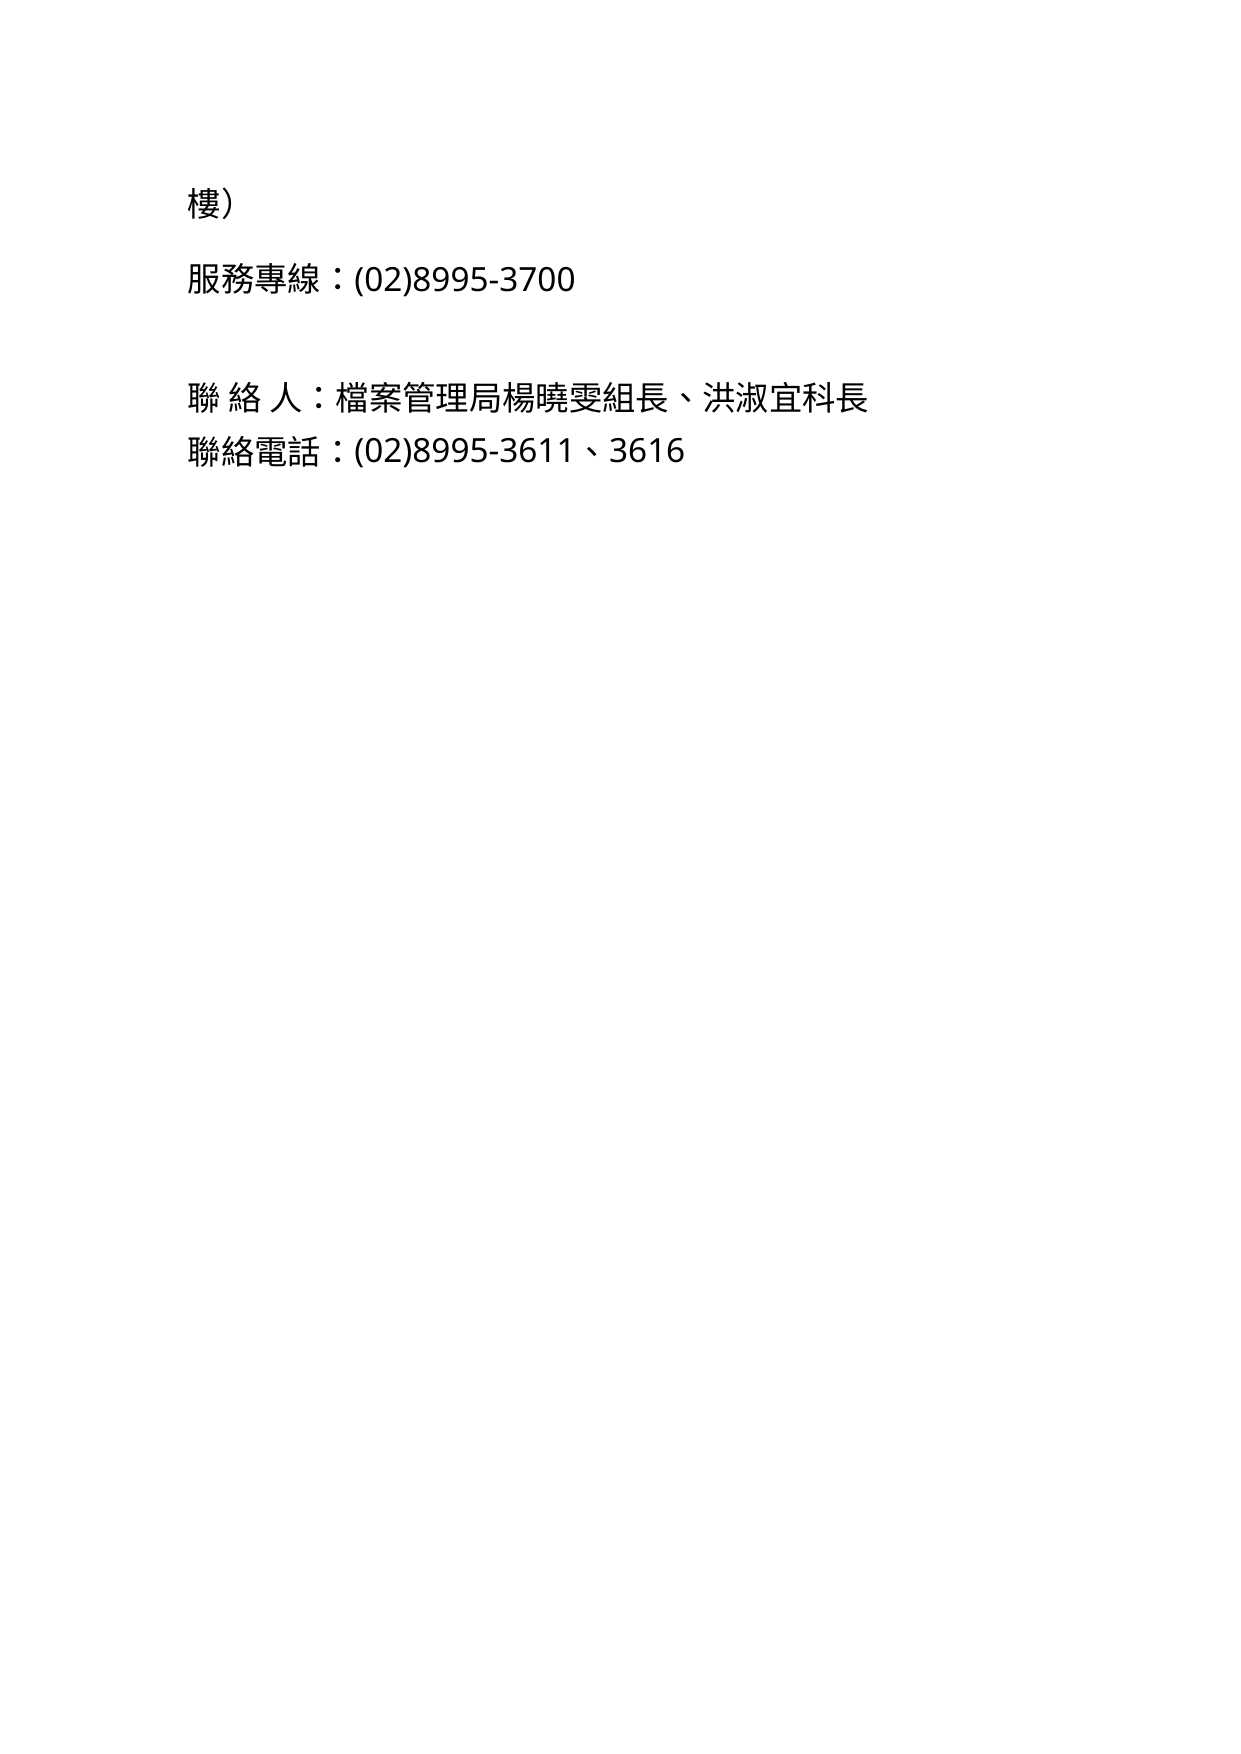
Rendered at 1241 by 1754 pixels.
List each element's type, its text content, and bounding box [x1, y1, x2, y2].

text 樓） 服務專線：(02)8995-3700 [187, 164, 1053, 314]
text 聯絡電話：(02)8995-3611、3616 [187, 423, 1053, 477]
text 聯 絡 人：檔案管理局楊曉雯組長、洪淑宜科長 [187, 369, 1053, 423]
